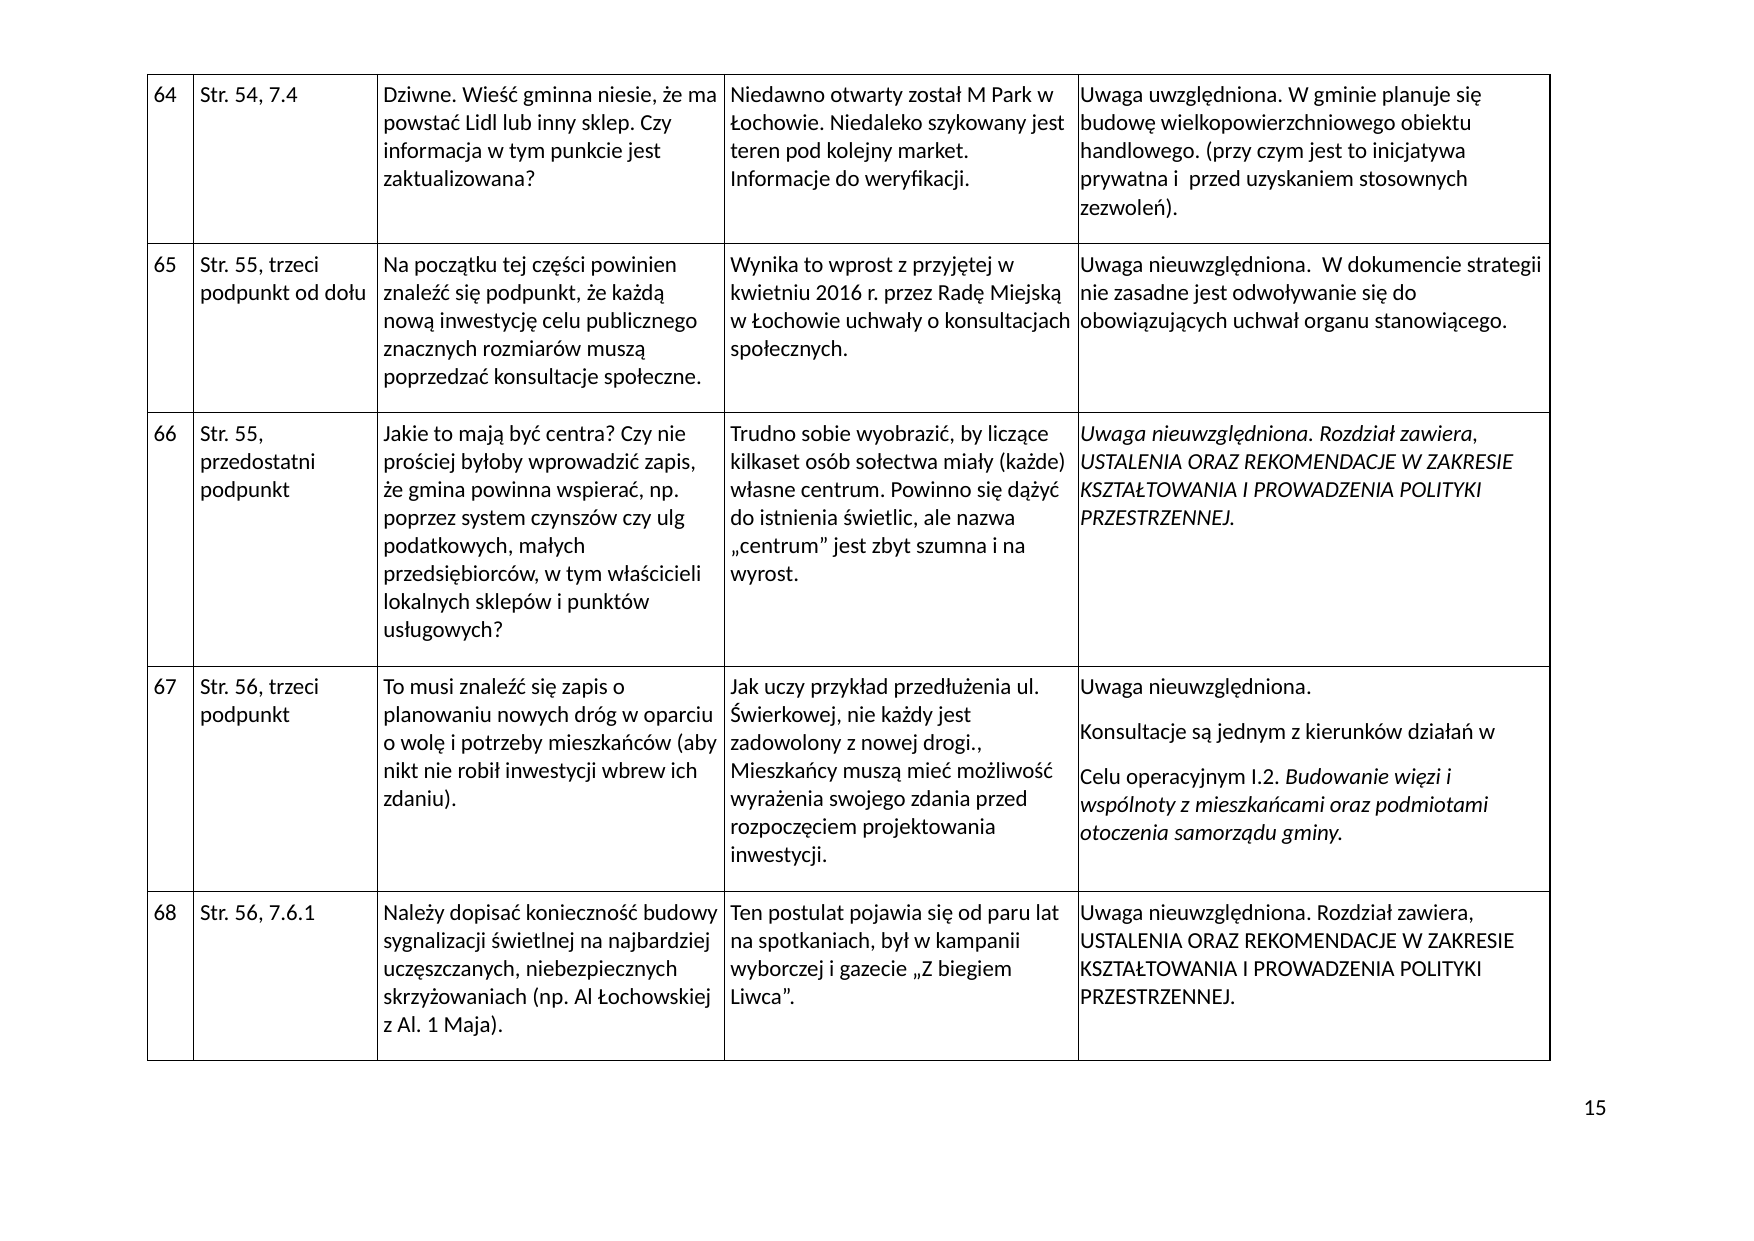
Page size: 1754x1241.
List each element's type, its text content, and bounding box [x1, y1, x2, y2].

table_cell 68 [148, 892, 193, 1060]
table_cell Wynika to wprost z przyjętej w kwietniu 2016 r. przez Radę Miejską w Łochowie uchwały o konsultacjach społecznych. [725, 244, 1078, 412]
table_cell Uwaga nieuwzględniona. Rozdział zawiera, USTALENIA ORAZ REKOMENDACJE W ZAKRESIE KSZTAŁTOWANIA I PROWADZENIA POLITYKI PRZESTRZENNEJ. [1079, 413, 1549, 666]
table_cell Str. 56, 7.6.1 [194, 892, 377, 1060]
table_cell 66 [148, 413, 193, 666]
table_cell Należy dopisać konieczność budowy sygnalizacji świetlnej na najbardziej uczęszczanych, niebezpiecznych skrzyżowaniach (np. Al Łochowskiej z Al. 1 Maja). [378, 892, 724, 1060]
table_cell Str. 56, trzeci podpunkt [194, 667, 377, 891]
table_cell Uwaga nieuwzględniona. Rozdział zawiera, USTALENIA ORAZ REKOMENDACJE W ZAKRESIE KSZTAŁTOWANIA I PROWADZENIA POLITYKI PRZESTRZENNEJ. [1079, 892, 1549, 1060]
table_cell Uwaga nieuwzględniona. W dokumencie strategii nie zasadne jest odwoływanie się do obowiązujących uchwał organu stanowiącego. [1079, 244, 1549, 412]
table_cell Dziwne. Wieść gminna niesie, że ma powstać Lidl lub inny sklep. Czy informacja w tym punkcie jest zaktualizowana? [378, 75, 724, 243]
table_cell Na początku tej części powinien znaleźć się podpunkt, że każdą nową inwestycję celu publicznego znacznych rozmiarów muszą poprzedzać konsultacje społeczne. [378, 244, 724, 412]
table_cell 67 [148, 667, 193, 891]
table_cell Str. 54, 7.4 [194, 75, 377, 243]
table_cell Uwaga nieuwzględniona. Konsultacje są jednym z kierunków działań w Celu operacyjnym I.2. Budowanie więzi i wspólnoty z mieszkańcami oraz podmiotami otoczenia samorządu gminy. [1079, 667, 1549, 891]
table_cell To musi znaleźć się zapis o planowaniu nowych dróg w oparciu o wolę i potrzeby mieszkańców (aby nikt nie robił inwestycji wbrew ich zdaniu). [378, 667, 724, 891]
table_cell Trudno sobie wyobrazić, by liczące kilkaset osób sołectwa miały (każde) własne centrum. Powinno się dążyć do istnienia świetlic, ale nazwa „centrum” jest zbyt szumna i na wyrost. [725, 413, 1078, 666]
table_cell Niedawno otwarty został M Park w Łochowie. Niedaleko szykowany jest teren pod kolejny market. Informacje do weryfikacji. [725, 75, 1078, 243]
table_cell Jakie to mają być centra? Czy nie prościej byłoby wprowadzić zapis, że gmina powinna wspierać, np. poprzez system czynszów czy ulg podatkowych, małych przedsiębiorców, w tym właścicieli lokalnych sklepów i punktów usługowych? [378, 413, 724, 666]
table_cell 64 [148, 75, 193, 243]
table_cell 65 [148, 244, 193, 412]
table_cell Ten postulat pojawia się od paru lat na spotkaniach, był w kampanii wyborczej i gazecie „Z biegiem Liwca”. [725, 892, 1078, 1060]
table_cell Str. 55, trzeci podpunkt od dołu [194, 244, 377, 412]
table_cell Uwaga uwzględniona. W gminie planuje się budowę wielkopowierzchniowego obiektu handlowego. (przy czym jest to inicjatywa prywatna i przed uzyskaniem stosownych zezwoleń). [1079, 75, 1549, 243]
table_cell Jak uczy przykład przedłużenia ul. Świerkowej, nie każdy jest zadowolony z nowej drogi., Mieszkańcy muszą mieć możliwość wyrażenia swojego zdania przed rozpoczęciem projektowania inwestycji. [725, 667, 1078, 891]
table_cell Str. 55, przedostatni podpunkt [194, 413, 377, 666]
